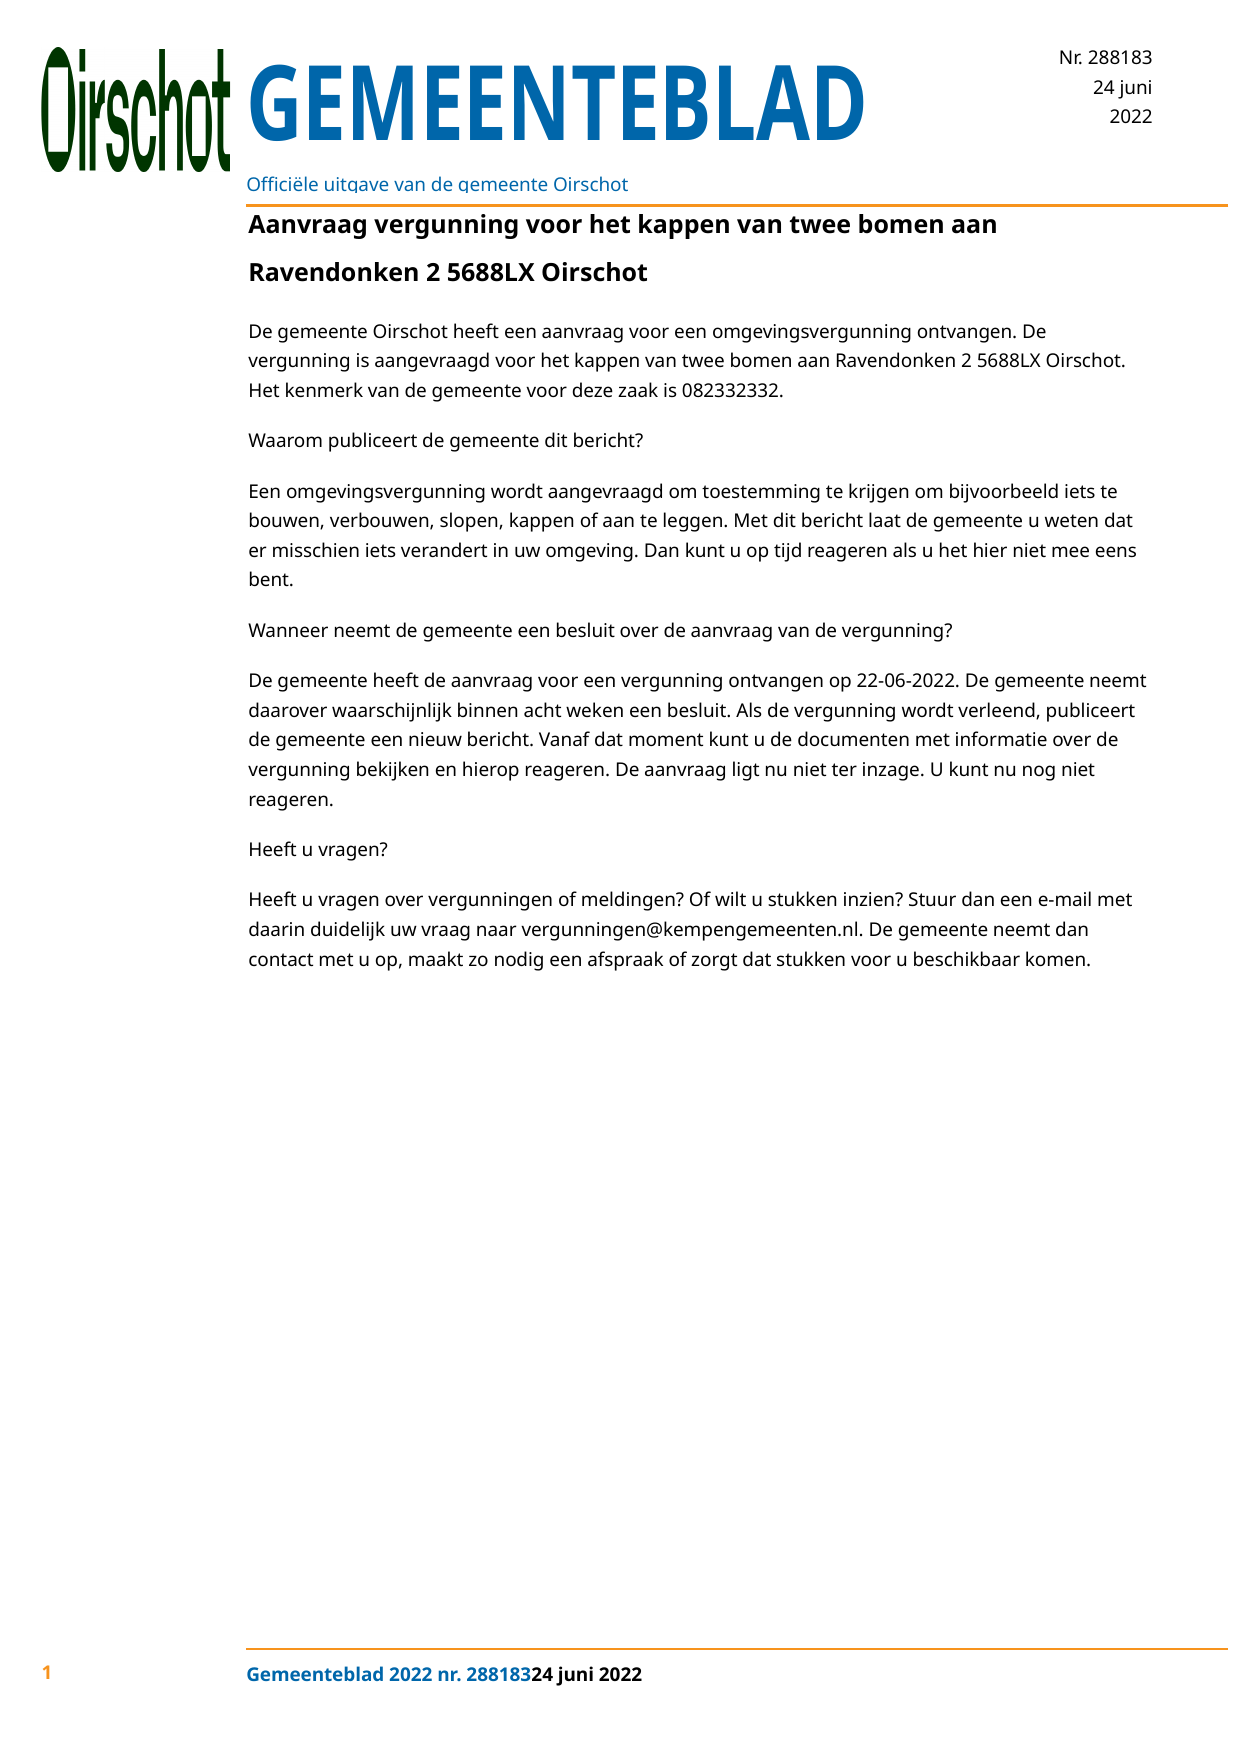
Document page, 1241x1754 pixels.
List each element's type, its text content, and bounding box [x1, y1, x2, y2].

text Een omgevingsvergunning wordt aangevraagd om toestemming te krijgen om bijvoorbeeld iets te bouwen, verbouwen, slopen, kappen of aan te leggen. Met dit bericht laat de gemeente u weten dat er misschien iets verandert in uw omgeving. Dan kunt u op tijd reageren als u het hier niet mee eens bent. [248, 478, 1152, 592]
text Heeft u vragen? [248, 836, 1152, 862]
text Waarom publiceert de gemeente dit bericht? [248, 427, 1152, 453]
text Wanneer neemt de gemeente een besluit over de aanvraag van de vergunning? [248, 617, 1152, 643]
picture [41, 47, 231, 172]
text De gemeente heeft de aanvraag voor een vergunning ontvangen op 22-06-2022. De gemeente neemt daarover waarschijnlijk binnen acht weken een besluit. Als de vergunning wordt verleend, publiceert de gemeente een nieuw bericht. Vanaf dat moment kunt u de documenten met informatie over de vergunning bekijken en hierop reageren. De aanvraag ligt nu niet ter inzage. U kunt nu nog niet reageren. [248, 667, 1152, 812]
text Heeft u vragen over vergunningen of meldingen? Of wilt u stukken inzien? Stuur dan een e-mail met daarin duidelijk uw vraag naar vergunningen@kempengemeenten.nl. De gemeente neemt dan contact met u op, maakt zo nodig een afspraak of zorgt dat stukken voor u beschikbaar komen. [248, 887, 1152, 972]
text Aanvraag vergunning voor het kappen van twee bomen aan Ravendonken 2 5688LX Oirschot [248, 207, 1152, 288]
text De gemeente Oirschot heeft een aanvraag voor een omgevingsvergunning ontvangen. De vergunning is aangevraagd voor het kappen van twee bomen aan Ravendonken 2 5688LX Oirschot. Het kenmerk van de gemeente voor deze zaak is 082332332. [248, 318, 1152, 403]
